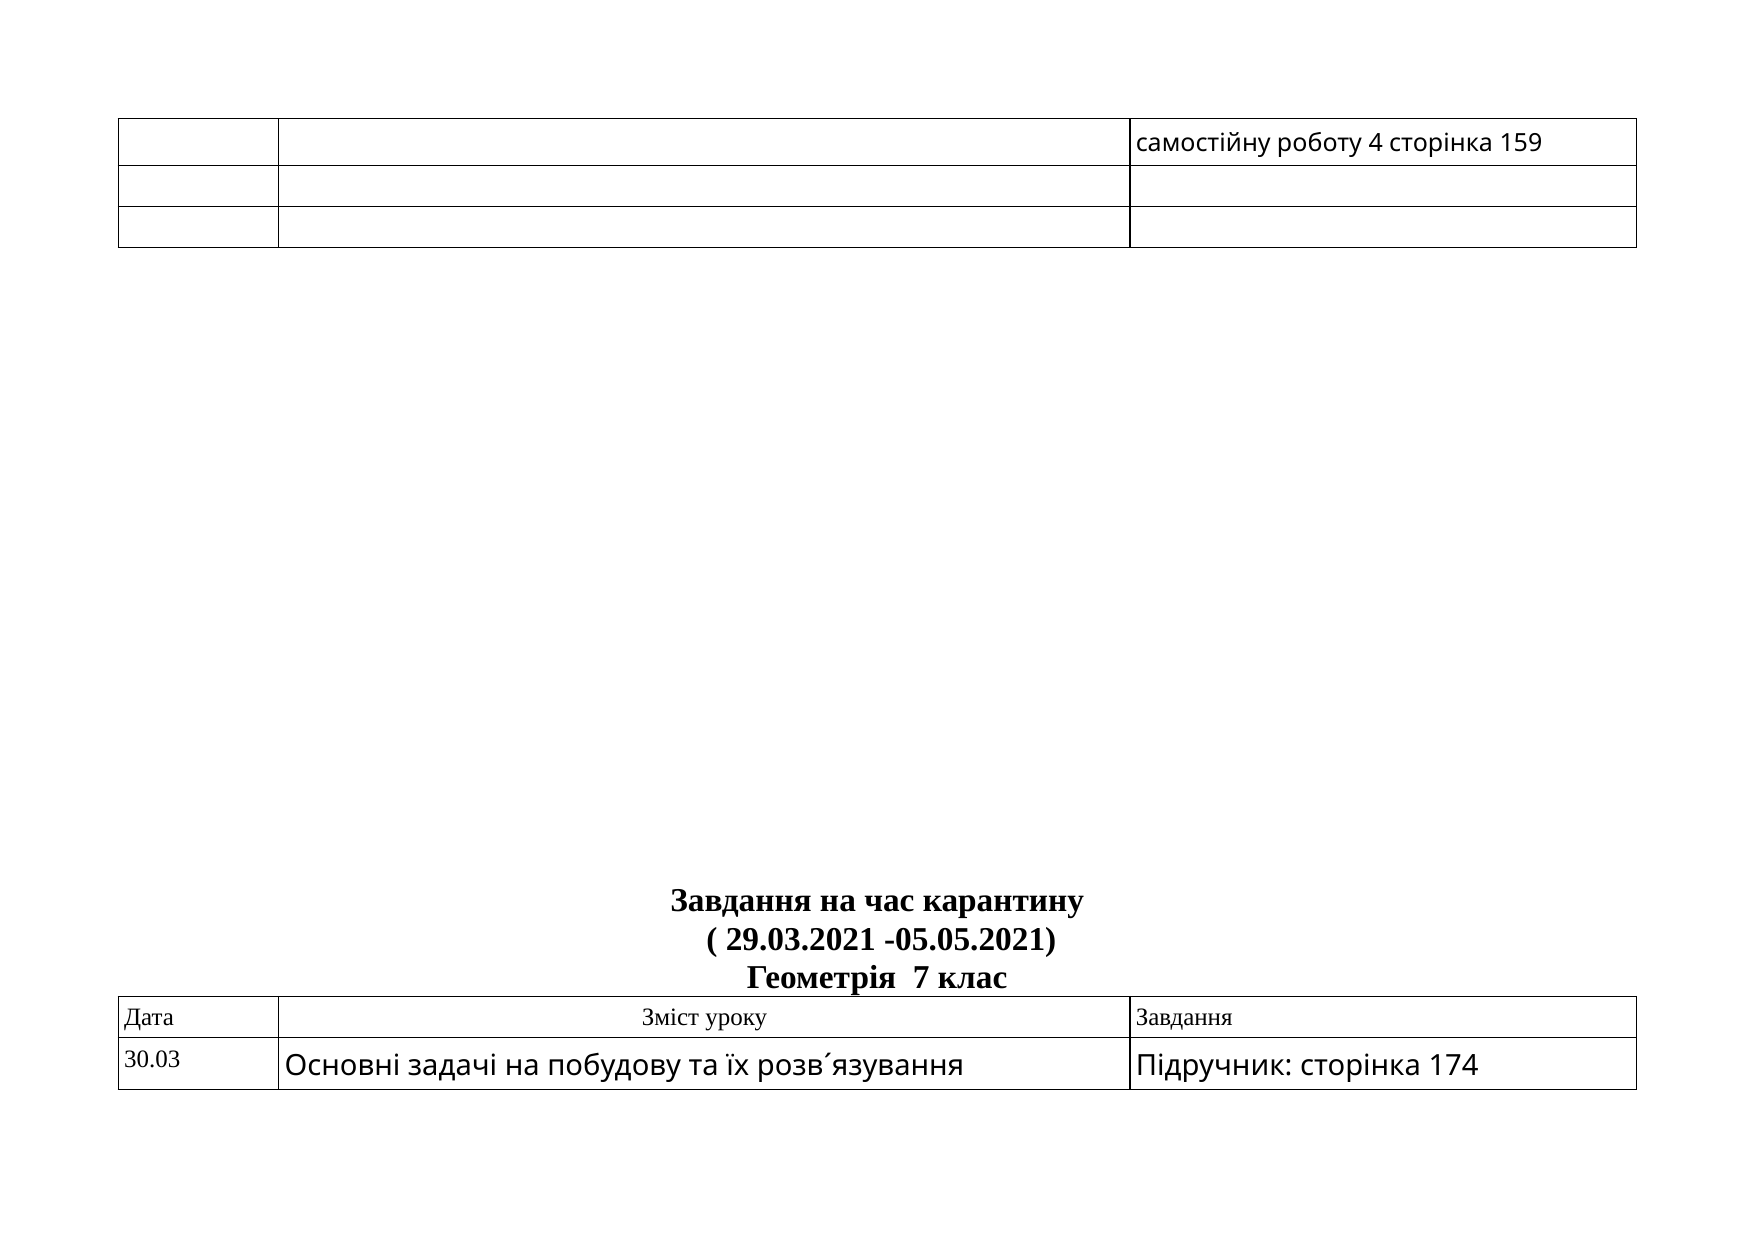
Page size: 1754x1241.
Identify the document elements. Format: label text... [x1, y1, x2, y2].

table_header Завдання [1131, 997, 1636, 1037]
table_cell [119, 119, 278, 165]
table_cell Основні задачі на побудову та їх розв´язування [279, 1038, 1129, 1089]
table_cell [279, 207, 1129, 247]
table_cell [119, 166, 278, 206]
table_header Зміст уроку [279, 997, 1129, 1037]
table_cell Підручник: сторінка 174 [1131, 1038, 1636, 1089]
table_cell [119, 207, 278, 247]
table_cell 30.03 [119, 1038, 278, 1089]
table_cell [1131, 166, 1636, 206]
text Геометрія 7 клас [118, 957, 1636, 996]
table_cell [279, 119, 1129, 165]
table_cell [1131, 207, 1636, 247]
table_header Дата [119, 997, 278, 1037]
text ( 29.03.2021 -05.05.2021) [118, 919, 1636, 957]
table_cell самостійну роботу 4 сторінка 159 [1131, 119, 1636, 165]
text Завдання на час карантину [118, 881, 1636, 919]
table_cell [279, 166, 1129, 206]
